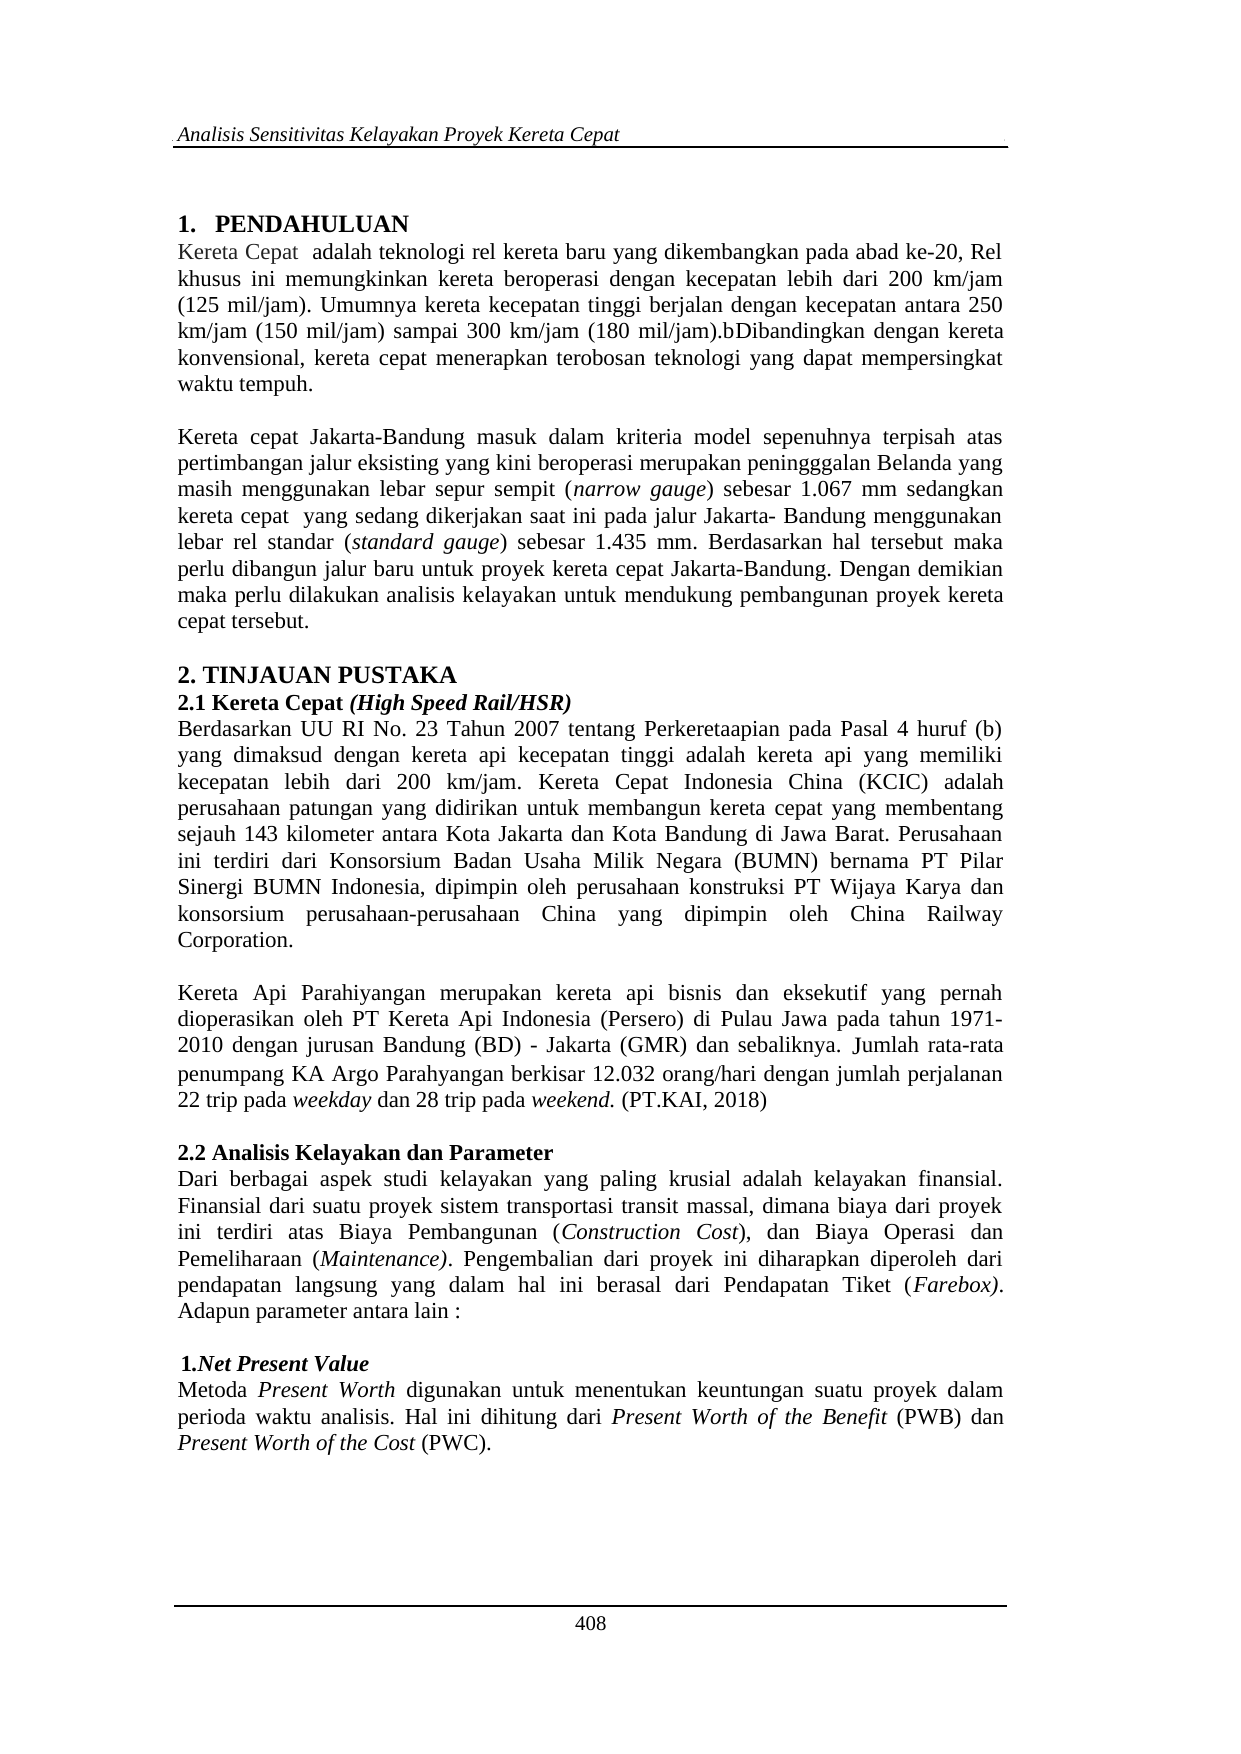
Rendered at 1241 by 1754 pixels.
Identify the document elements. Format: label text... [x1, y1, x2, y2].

text 2. TINJAUAN PUSTAKA [177, 660, 1004, 689]
text Kereta cepat Jakarta-Bandung masuk dalam kriteria model sepenuhnya terpisah atas pertimbangan jalur eksisting yang kini beroperasi merupakan peningggalan Belanda yang masih menggunakan lebar sepur sempit (narrow gauge) sebesar 1.067 mm sedangkan kereta cepat yang sedang dikerjakan saat ini pada jalur Jakarta- Bandung menggunakan lebar rel standar (standard gauge) sebesar 1.435 mm. Berdasarkan hal tersebut maka perlu dibangun jalur baru untuk proyek kereta cepat Jakarta-Bandung. Dengan demikian maka perlu dilakukan analisis kelayakan untuk mendukung pembangunan proyek kereta cepat tersebut. [177, 423, 1004, 634]
text 2.1 Kereta Cepat (High Speed Rail/HSR) [177, 689, 1004, 715]
text Dari berbagai aspek studi kelayakan yang paling krusial adalah kelayakan finansial. Finansial dari suatu proyek sistem transportasi transit massal, dimana biaya dari proyek ini terdiri atas Biaya Pembangunan (Construction Cost), dan Biaya Operasi dan Pemeliharaan (Maintenance). Pengembalian dari proyek ini diharapkan diperoleh dari pendapatan langsung yang dalam hal ini berasal dari Pendapatan Tiket (Farebox). Adapun parameter antara lain : [177, 1166, 1004, 1324]
text 1.Net Present Value [180, 1350, 1004, 1376]
text Berdasarkan UU RI No. 23 Tahun 2007 tentang Perkeretaapian pada Pasal 4 huruf (b) yang dimaksud dengan kereta api kecepatan tinggi adalah kereta api yang memiliki kecepatan lebih dari 200 km/jam. Kereta Cepat Indonesia China (KCIC) adalah perusahaan patungan yang didirikan untuk membangun kereta cepat yang membentang sejauh 143 kilometer antara Kota Jakarta dan Kota Bandung di Jawa Barat. Perusahaan ini terdiri dari Konsorsium Badan Usaha Milik Negara (BUMN) bernama PT Pilar Sinergi BUMN Indonesia, dipimpin oleh perusahaan konstruksi PT Wijaya Karya dan konsorsium perusahaan-perusahaan China yang dipimpin oleh China Railway Corporation. [177, 715, 1004, 952]
text 2.2 Analisis Kelayakan dan Parameter [177, 1139, 1004, 1166]
text Kereta Api Parahiyangan merupakan kereta api bisnis dan eksekutif yang pernah dioperasikan oleh PT Kereta Api Indonesia (Persero) di Pulau Jawa pada tahun 1971-2010 dengan jurusan Bandung (BD) - Jakarta (GMR) dan sebaliknya. Jumlah rata-rata penumpang KA Argo Parahyangan berkisar 12.032 orang/hari dengan jumlah perjalanan 22 trip pada weekday dan 28 trip pada weekend. (PT.KAI, 2018) [177, 979, 1004, 1113]
text Kereta Cepat adalah teknologi rel kereta baru yang dikembangkan pada abad ke-20, Rel khusus ini memungkinkan kereta beroperasi dengan kecepatan lebih dari 200 km/jam (125 mil/jam). Umumnya kereta kecepatan tinggi berjalan dengan kecepatan antara 250 km/jam (150 mil/jam) sampai 300 km/jam (180 mil/jam).bDibandingkan dengan kereta konvensional, kereta cepat menerapkan terobosan teknologi yang dapat mempersingkat waktu tempuh. [177, 238, 1004, 396]
text Metoda Present Worth digunakan untuk menentukan keuntungan suatu proyek dalam perioda waktu analisis. Hal ini dihitung dari Present Worth of the Benefit (PWB) dan Present Worth of the Cost (PWC). [177, 1376, 1004, 1455]
title PENDAHULUAN [177, 209, 1004, 238]
